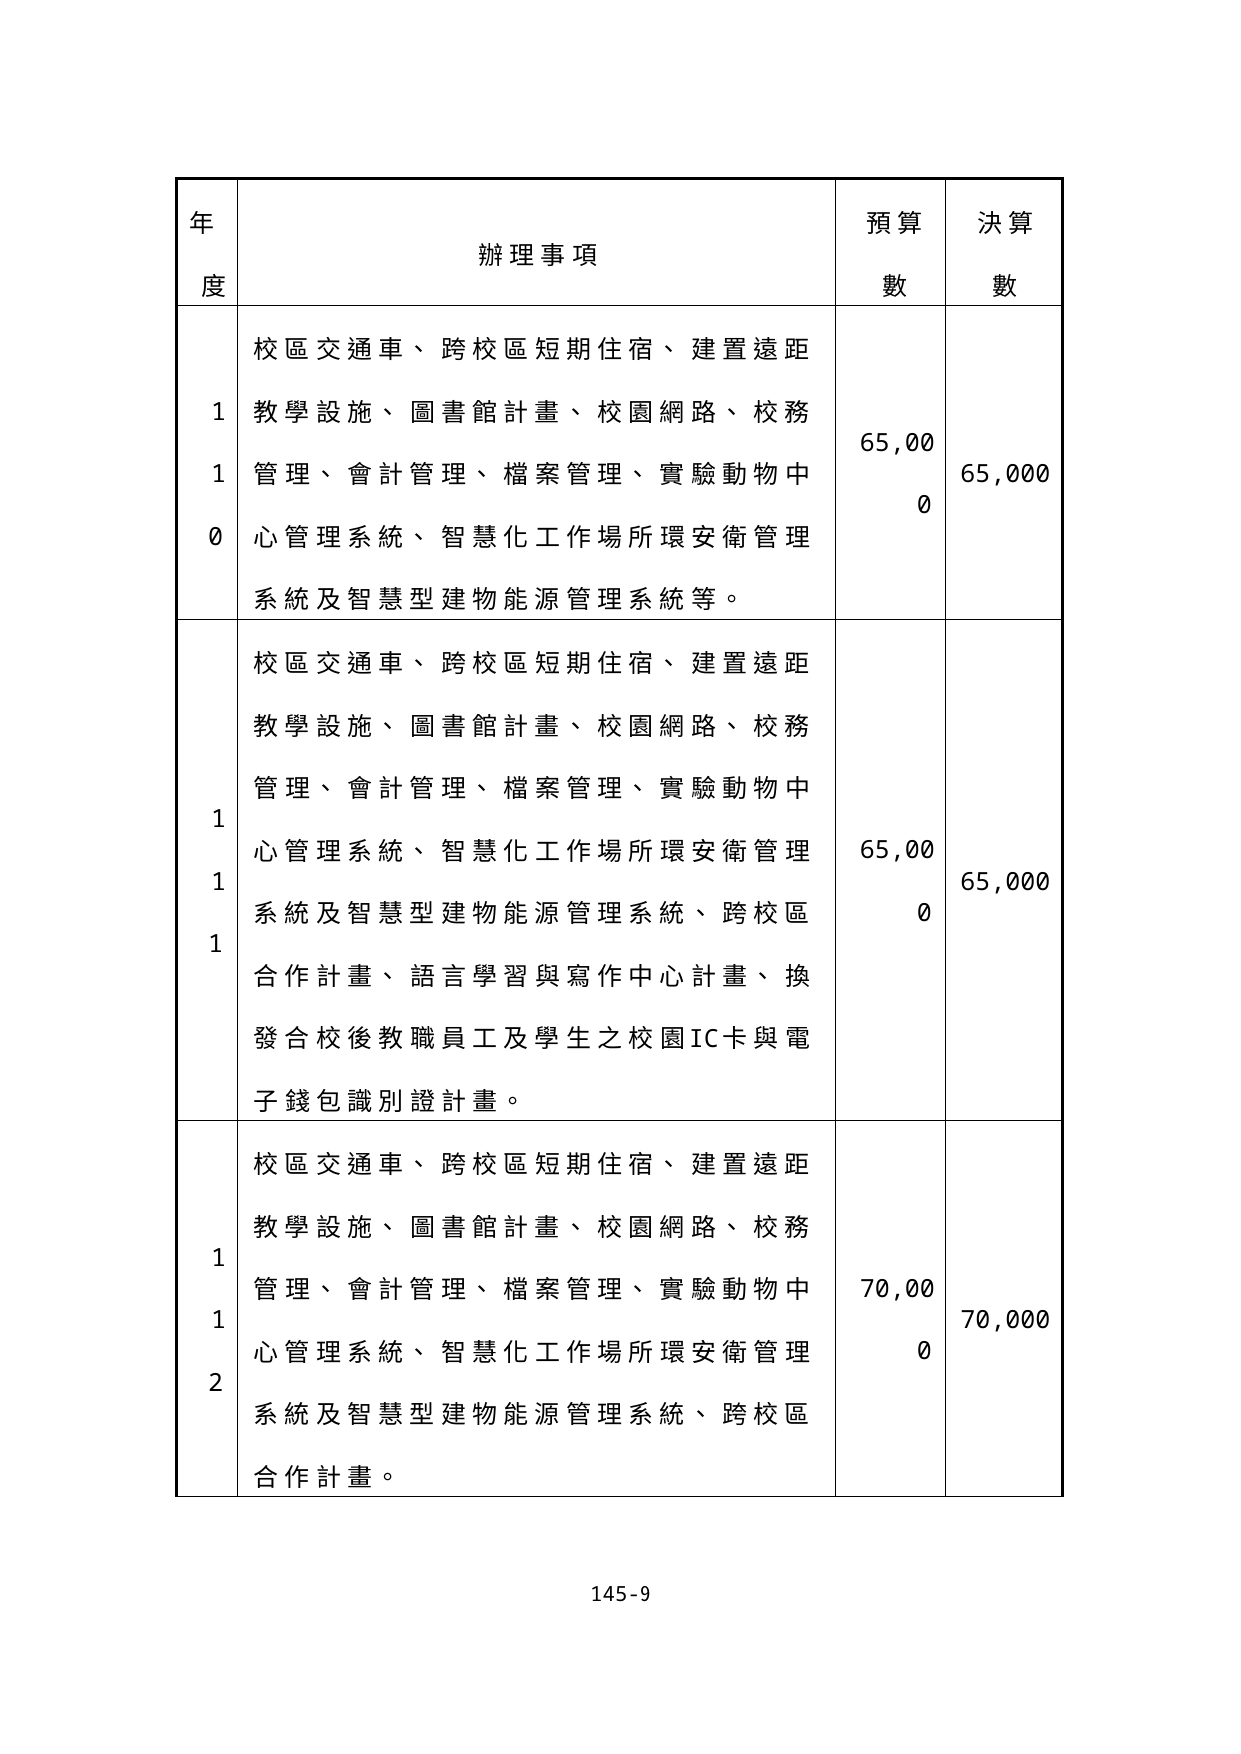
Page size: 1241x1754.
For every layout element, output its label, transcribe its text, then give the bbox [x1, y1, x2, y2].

table_cell 110 [178, 306, 237, 619]
table_header 預算數 [836, 180, 945, 305]
table_cell 校區交通車、跨校區短期住宿、建置遠距教學設施、圖書館計畫、校園網路、校務管理、會計管理、檔案管理、實驗動物中心管理系統、智慧化工作場所環安衛管理系統及智慧型建物能源管理系統、跨校區合作計畫。 [238, 1121, 835, 1496]
table_header 辦理事項 [238, 180, 835, 305]
table_cell 70,000 [946, 1121, 1061, 1496]
table_cell 65,000 [946, 620, 1061, 1120]
table_cell 校區交通車、跨校區短期住宿、建置遠距教學設施、圖書館計畫、校園網路、校務管理、會計管理、檔案管理、實驗動物中心管理系統、智慧化工作場所環安衛管理系統及智慧型建物能源管理系統等。 [238, 306, 835, 619]
table_header 年度 [178, 180, 237, 305]
table_cell 65,000 [836, 620, 945, 1120]
table_cell 111 [178, 620, 237, 1120]
table_header 決算數 [946, 180, 1061, 305]
table_cell 校區交通車、跨校區短期住宿、建置遠距教學設施、圖書館計畫、校園網路、校務管理、會計管理、檔案管理、實驗動物中心管理系統、智慧化工作場所環安衛管理系統及智慧型建物能源管理系統、跨校區合作計畫、語言學習與寫作中心計畫、換發合校後教職員工及學生之校園IC卡與電子錢包識別證計畫。 [238, 620, 835, 1120]
table_cell 65,000 [946, 306, 1061, 619]
table_cell 70,000 [836, 1121, 945, 1496]
table_cell 112 [178, 1121, 237, 1496]
table_cell 65,000 [836, 306, 945, 619]
